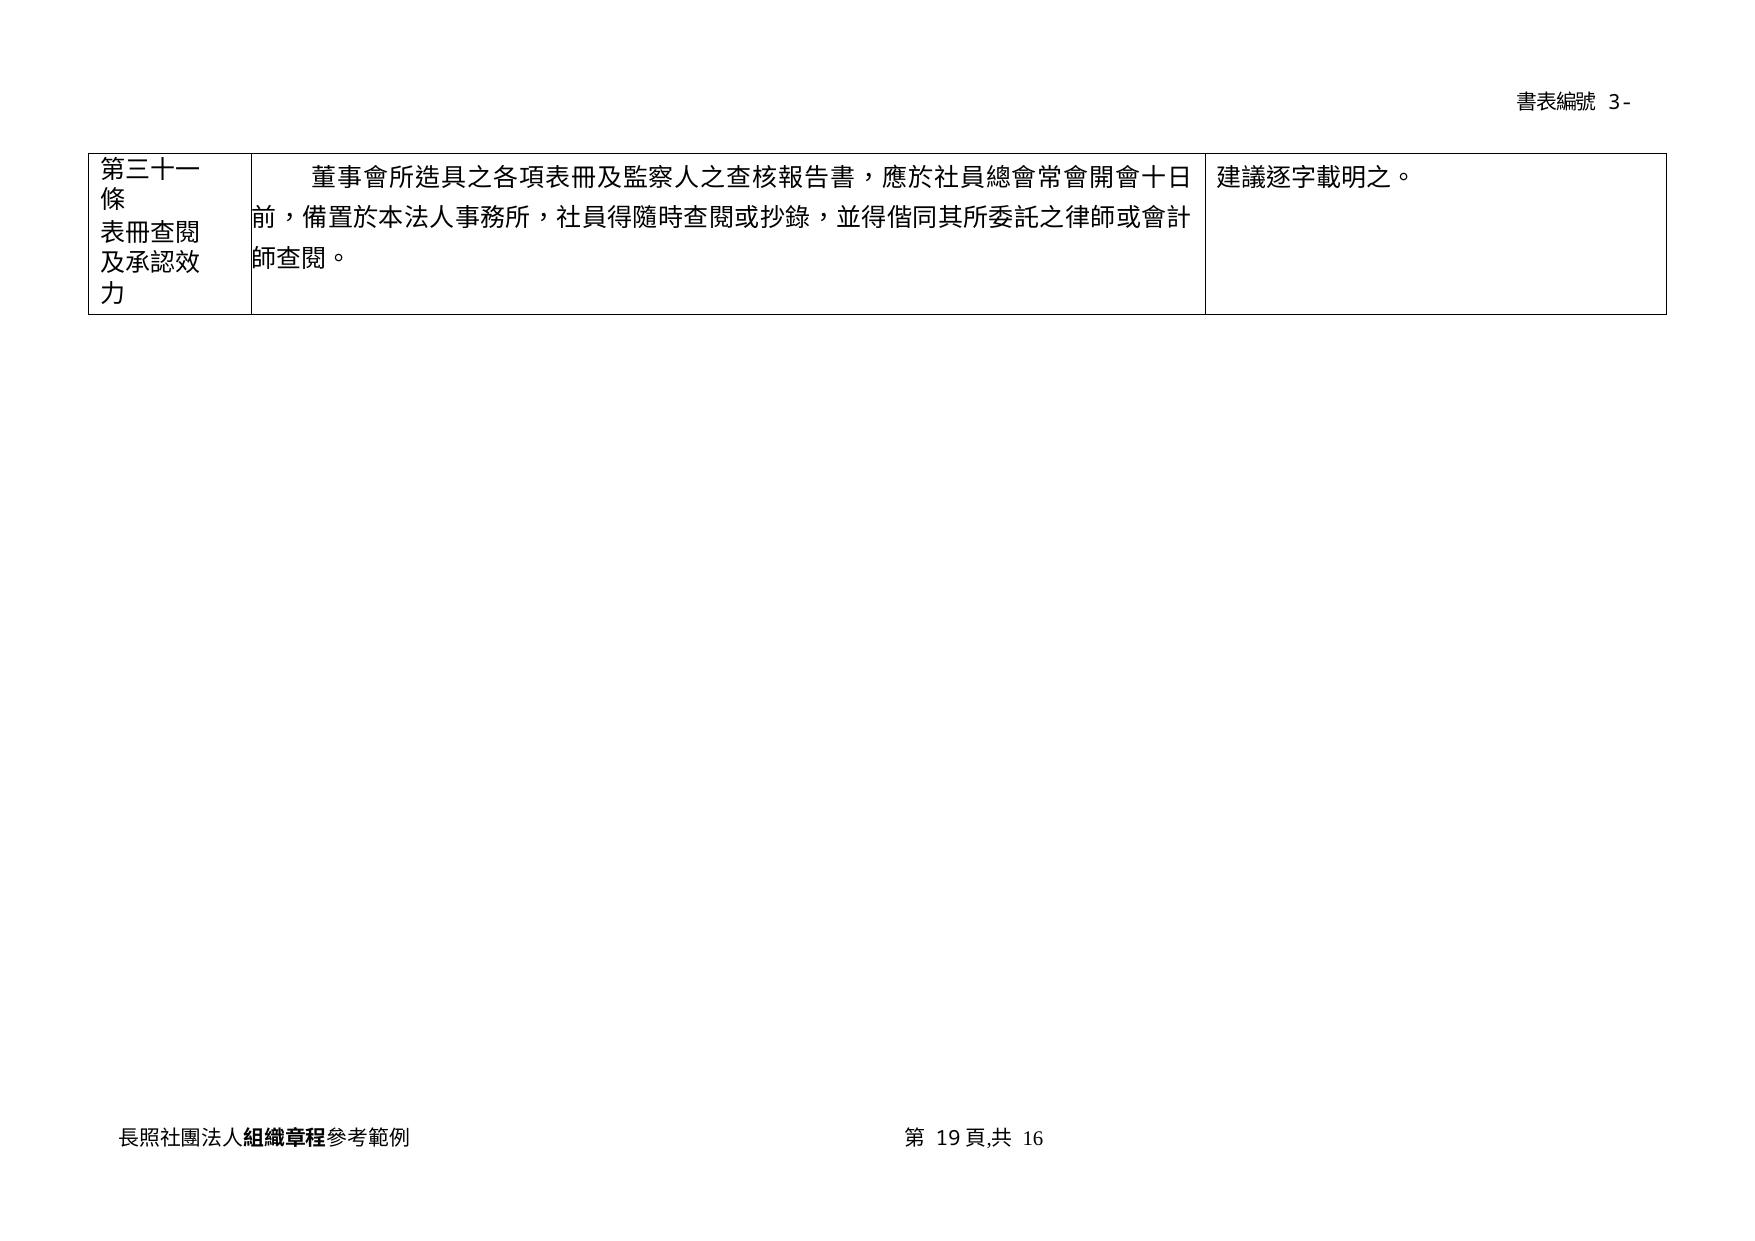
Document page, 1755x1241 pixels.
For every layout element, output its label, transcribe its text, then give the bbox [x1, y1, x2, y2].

table_cell 董事會所造具之各項表冊及監察人之查核報告書，應於社員總會常會開會十日前，備置於本法人事務所，社員得隨時查閱或抄錄，並得偕同其所委託之律師或會計師查閱。 [252, 154, 1205, 313]
table_cell 第三十一條 表冊查閱及承認效 力 [89, 154, 251, 313]
table_cell 建議逐字載明之。 [1206, 154, 1666, 313]
